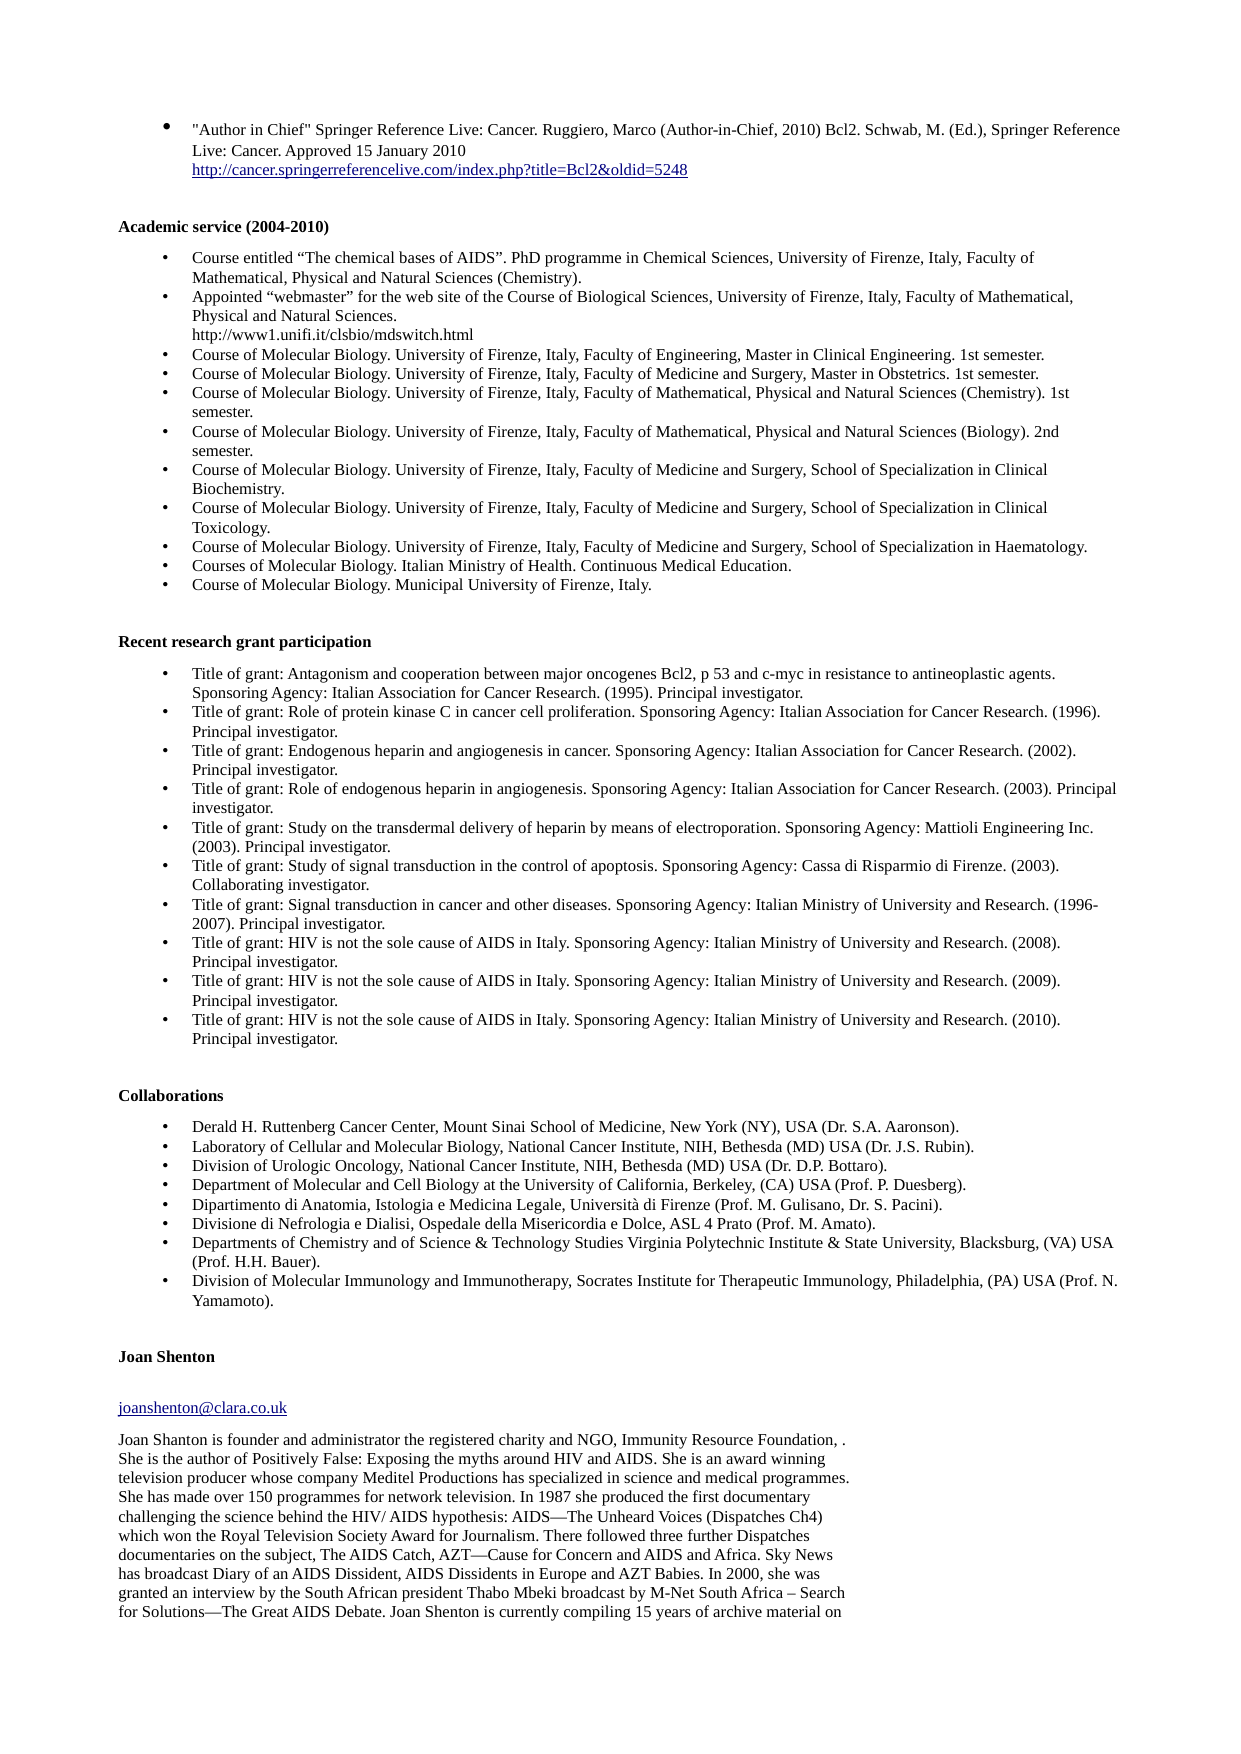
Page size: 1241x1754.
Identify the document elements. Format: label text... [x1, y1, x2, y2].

list Dipartimento di Anatomia, Istologia e Medicina Legale, Università di Firenze (Prof. M. Gulisano, Dr. S. Pacini). [162, 1194, 1122, 1213]
list Title of grant: Antagonism and cooperation between major oncogenes Bcl2, p 53 and c-myc in resistance to antineoplastic agents. Sponsoring Agency: Italian Association for Cancer Research. (1995). Principal investigator. [162, 664, 1122, 702]
list Course of Molecular Biology. University of Firenze, Italy, Faculty of Medicine and Surgery, School of Specialization in Haematology. [162, 537, 1122, 556]
subtitle Academic service (2004-2010) [118, 217, 1122, 236]
list Title of grant: Study of signal transduction in the control of apoptosis. Sponsoring Agency: Cassa di Risparmio di Firenze. (2003). Collaborating investigator. [162, 856, 1122, 894]
list Title of grant: Role of protein kinase C in cancer cell proliferation. Sponsoring Agency: Italian Association for Cancer Research. (1996). Principal investigator. [162, 702, 1122, 741]
list Title of grant: Signal transduction in cancer and other diseases. Sponsoring Agency: Italian Ministry of University and Research. (1996-2007). Principal investigator. [162, 894, 1122, 933]
list Title of grant: Endogenous heparin and angiogenesis in cancer. Sponsoring Agency: Italian Association for Cancer Research. (2002). Principal investigator. [162, 741, 1122, 779]
list Title of grant: HIV is not the sole cause of AIDS in Italy. Sponsoring Agency: Italian Ministry of University and Research. (2008). Principal investigator. [162, 933, 1122, 971]
list Courses of Molecular Biology. Italian Ministry of Health. Continuous Medical Education. [162, 556, 1122, 575]
list Course of Molecular Biology. University of Firenze, Italy, Faculty of Medicine and Surgery, School of Specialization in Clinical Biochemistry. [162, 460, 1122, 498]
list Course of Molecular Biology. University of Firenze, Italy, Faculty of Medicine and Surgery, School of Specialization in Clinical Toxicology. [162, 498, 1122, 537]
list "Author in Chief" Springer Reference Live: Cancer. Ruggiero, Marco (Author-in-Chief, 2010) Bcl2. Schwab, M. (Ed.), Springer Reference Live: Cancer. Approved 15 January 2010 http://cancer.springerreferencelive.com/index.php?title=Bcl2&oldid=5248 [162, 118, 1122, 179]
list Title of grant: HIV is not the sole cause of AIDS in Italy. Sponsoring Agency: Italian Ministry of University and Research. (2010). Principal investigator. [162, 1009, 1122, 1048]
subtitle Recent research grant participation [118, 632, 1122, 651]
text joanshenton@clara.co.uk [118, 1398, 1122, 1417]
list Division of Molecular Immunology and Immunotherapy, Socrates Institute for Therapeutic Immunology, Philadelphia, (PA) USA (Prof. N. Yamamoto). [162, 1271, 1122, 1310]
list Course of Molecular Biology. University of Firenze, Italy, Faculty of Medicine and Surgery, Master in Obstetrics. 1st semester. [162, 364, 1122, 383]
subtitle Collaborations [118, 1086, 1122, 1105]
list Title of grant: Study on the transdermal delivery of heparin by means of electroporation. Sponsoring Agency: Mattioli Engineering Inc. (2003). Principal investigator. [162, 817, 1122, 856]
list Course of Molecular Biology. University of Firenze, Italy, Faculty of Mathematical, Physical and Natural Sciences (Chemistry). 1st semester. [162, 383, 1122, 421]
list Course of Molecular Biology. University of Firenze, Italy, Faculty of Mathematical, Physical and Natural Sciences (Biology). 2nd semester. [162, 421, 1122, 460]
list Appointed “webmaster” for the web site of the Course of Biological Sciences, University of Firenze, Italy, Faculty of Mathematical, Physical and Natural Sciences. http://www1.unifi.it/clsbio/mdswitch.html [162, 287, 1122, 344]
list Title of grant: HIV is not the sole cause of AIDS in Italy. Sponsoring Agency: Italian Ministry of University and Research. (2009). Principal investigator. [162, 971, 1122, 1009]
list Department of Molecular and Cell Biology at the University of California, Berkeley, (CA) USA (Prof. P. Duesberg). [162, 1175, 1122, 1194]
list Divisione di Nefrologia e Dialisi, Ospedale della Misericordia e Dolce, ASL 4 Prato (Prof. M. Amato). [162, 1213, 1122, 1233]
list Departments of Chemistry and of Science & Technology Studies Virginia Polytechnic Institute & State University, Blacksburg, (VA) USA (Prof. H.H. Bauer). [162, 1233, 1122, 1271]
list Laboratory of Cellular and Molecular Biology, National Cancer Institute, NIH, Bethesda (MD) USA (Dr. J.S. Rubin). [162, 1136, 1122, 1156]
list Course of Molecular Biology. University of Firenze, Italy, Faculty of Engineering, Master in Clinical Engineering. 1st semester. [162, 344, 1122, 364]
subtitle Joan Shenton [118, 1347, 1122, 1366]
list Division of Urologic Oncology, National Cancer Institute, NIH, Bethesda (MD) USA (Dr. D.P. Bottaro). [162, 1156, 1122, 1175]
text Joan Shanton is founder and administrator the registered charity and NGO, Immunity Resource Foundation, . She is the author of Positively False: Exposing the myths around HIV and AIDS. She is an award winning television producer whose company Meditel Productions has specialized in science and medical programmes. She has made over 150 programmes for network television. In 1987 she produced the first documentary challenging the science behind the HIV/ AIDS hypothesis: AIDS—The Unheard Voices (Dispatches Ch4) which won the Royal Television Society Award for Journalism. There followed three further Dispatches documentaries on the subject, The AIDS Catch, AZT—Cause for Concern and AIDS and Africa. Sky News has broadcast Diary of an AIDS Dissident, AIDS Dissidents in Europe and AZT Babies. In 2000, she was granted an interview by the South African president Thabo Mbeki broadcast by M-Net South Africa – Search for Solutions—The Great AIDS Debate. Joan Shenton is currently compiling 15 years of archive material on [118, 1430, 1122, 1621]
list Derald H. Ruttenberg Cancer Center, Mount Sinai School of Medicine, New York (NY), USA (Dr. S.A. Aaronson). [162, 1117, 1122, 1136]
list Course of Molecular Biology. Municipal University of Firenze, Italy. [162, 575, 1122, 594]
list Title of grant: Role of endogenous heparin in angiogenesis. Sponsoring Agency: Italian Association for Cancer Research. (2003). Principal investigator. [162, 779, 1122, 817]
list Course entitled “The chemical bases of AIDS”. PhD programme in Chemical Sciences, University of Firenze, Italy, Faculty of Mathematical, Physical and Natural Sciences (Chemistry). [162, 248, 1122, 287]
